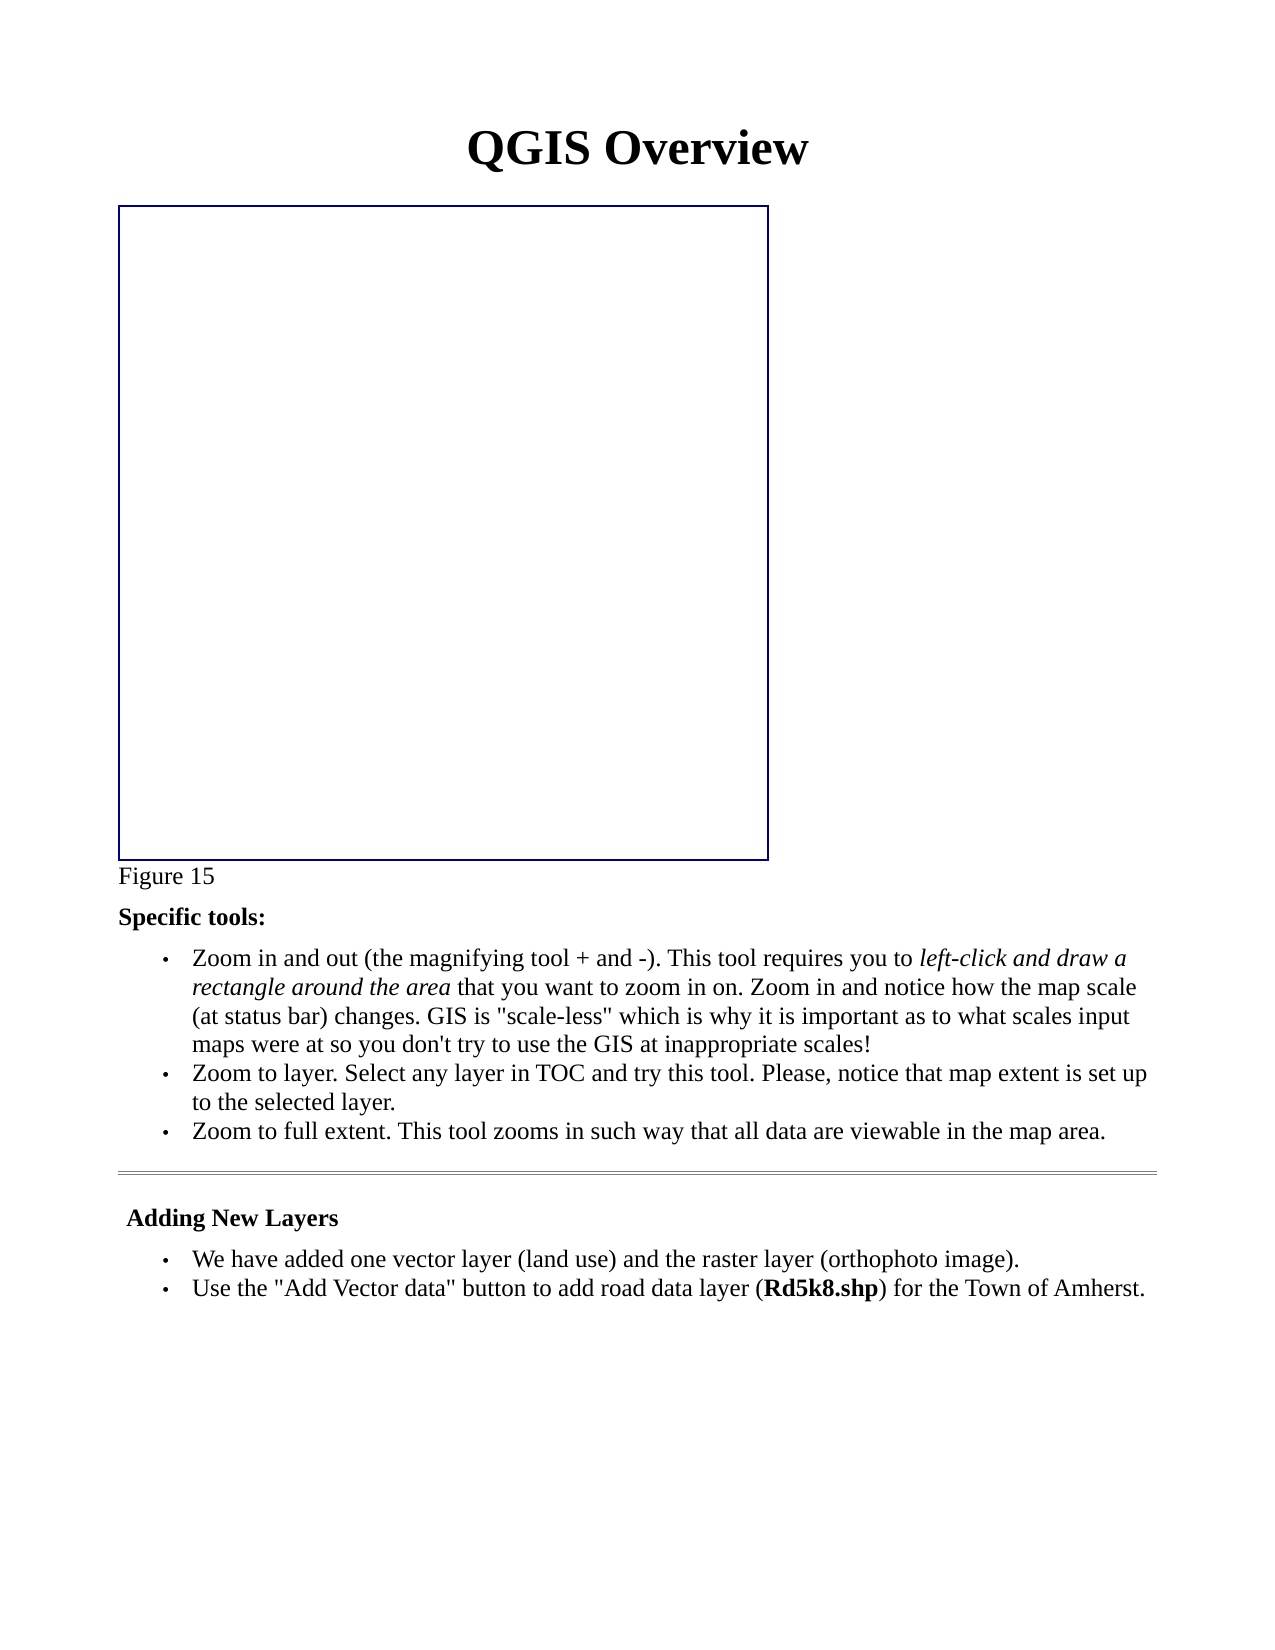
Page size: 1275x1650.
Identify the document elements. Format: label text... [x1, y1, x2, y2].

text Adding New Layers [126, 1203, 1157, 1232]
text Figure 15 [118, 861, 1157, 889]
list Zoom to full extent. This tool zooms in such way that all data are viewable in the map area. [162, 1116, 1157, 1144]
text Specific tools: [118, 902, 1157, 931]
list Zoom to layer. Select any layer in TOC and try this tool. Please, notice that map extent is set up to the selected layer. [162, 1058, 1157, 1116]
list Use the "Add Vector data" button to add road data layer (Rd5k8.shp) for the Town of Amherst. [162, 1273, 1157, 1302]
list We have added one vector layer (land use) and the raster layer (orthophoto image). [162, 1244, 1157, 1273]
list Zoom in and out (the magnifying tool + and -). This tool requires you to left-click and draw a rectangle around the area that you want to zoom in on. Zoom in and notice how the map scale (at status bar) changes. GIS is "scale-less" which is why it is important as to what scales input maps were at so you don't try to use the GIS at inappropriate scales! [162, 943, 1157, 1058]
